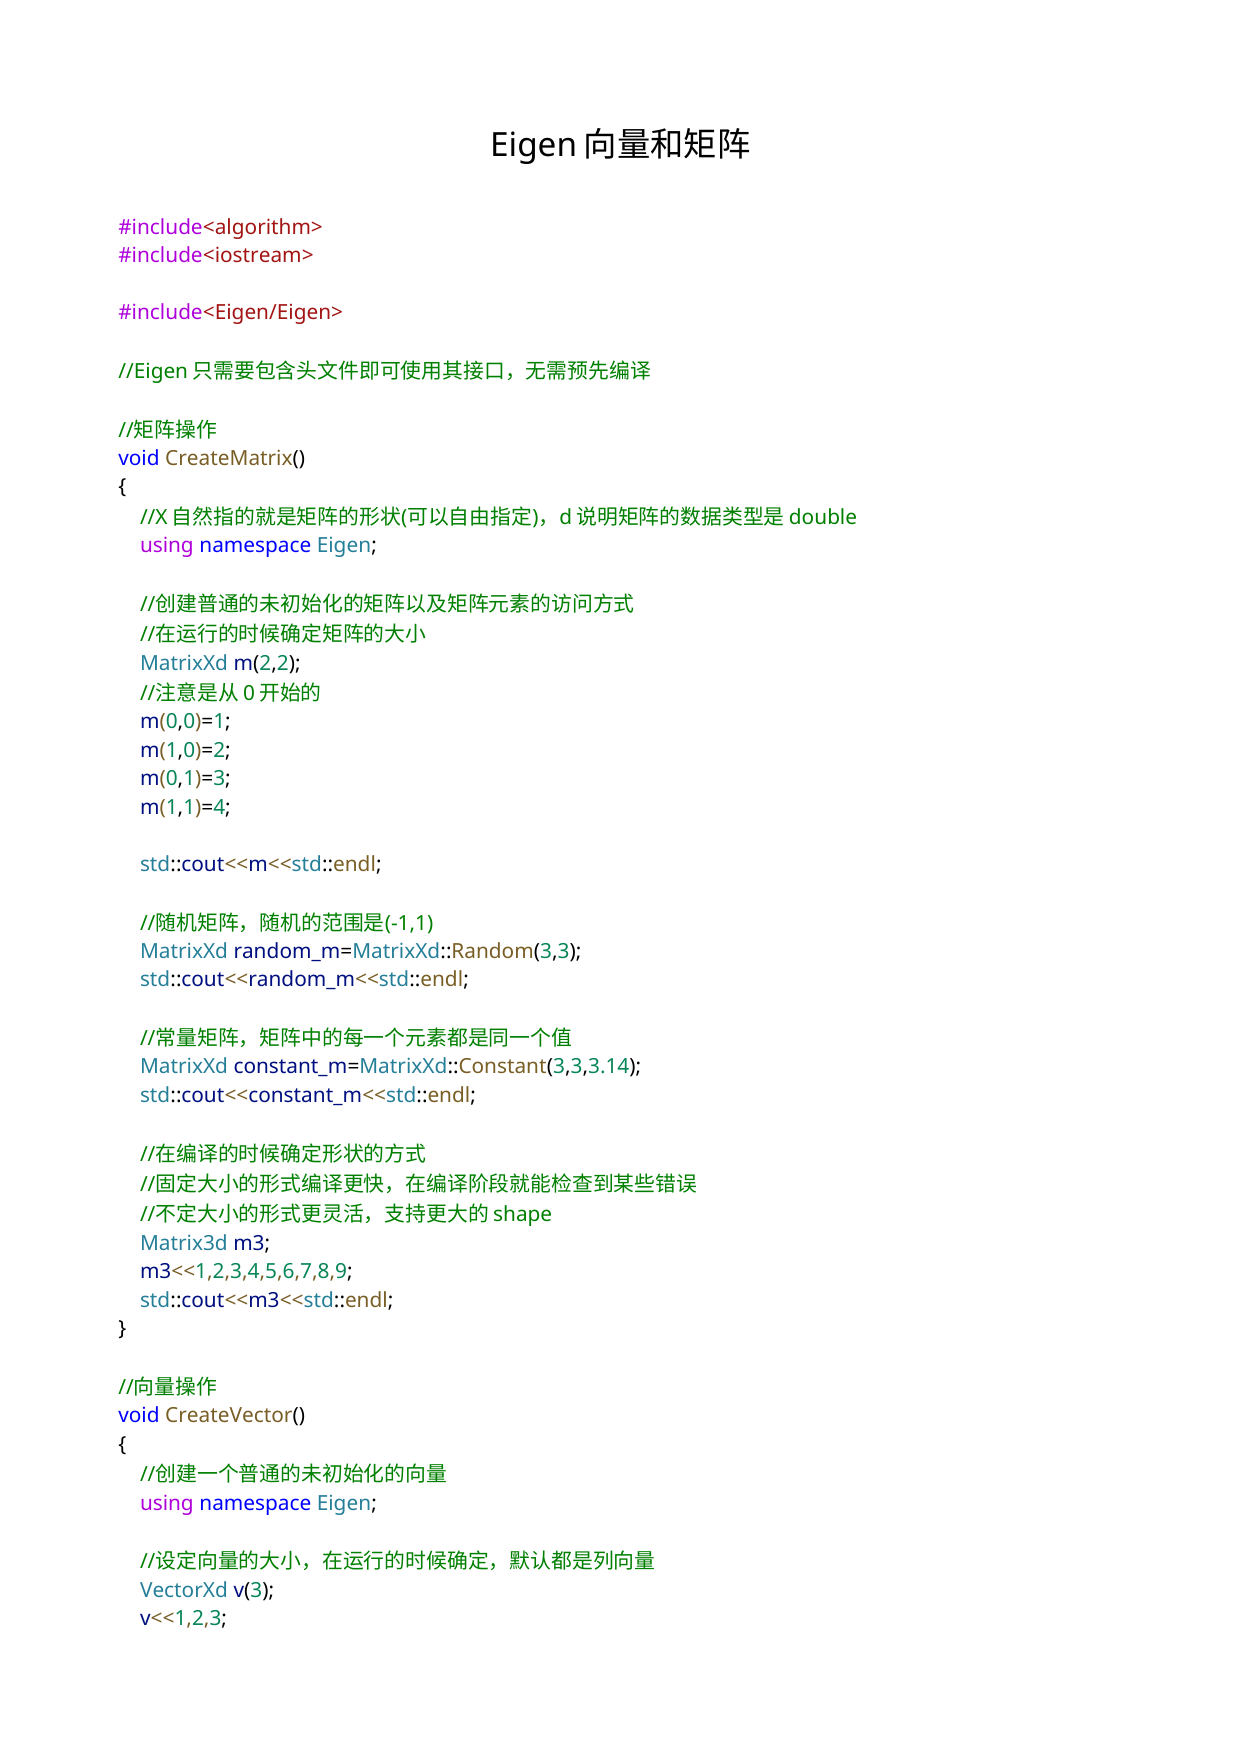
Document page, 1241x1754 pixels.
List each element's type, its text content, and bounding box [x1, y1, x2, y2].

text //不定大小的形式更灵活，支持更大的shape [118, 1198, 1122, 1228]
text VectorXd v(3); [118, 1575, 1122, 1603]
text //矩阵操作 [118, 413, 1122, 443]
text m3<<1,2,3,4,5,6,7,8,9; [118, 1256, 1122, 1285]
text //随机矩阵，随机的范围是(-1,1) [118, 906, 1122, 936]
text { [118, 472, 1122, 500]
text Eigen向量和矩阵 [118, 118, 1122, 167]
text std::cout<<m<<std::endl; [118, 849, 1122, 877]
text //在运行的时候确定矩阵的大小 [118, 618, 1122, 648]
text m(0,0)=1; [118, 707, 1122, 735]
text MatrixXd random_m=MatrixXd::Random(3,3); [118, 936, 1122, 964]
text std::cout<<constant_m<<std::endl; [118, 1080, 1122, 1108]
text using namespace Eigen; [118, 530, 1122, 559]
text void CreateMatrix() [118, 443, 1122, 472]
text m(1,1)=4; [118, 792, 1122, 820]
text v<<1,2,3; [118, 1603, 1122, 1632]
text MatrixXd constant_m=MatrixXd::Constant(3,3,3.14); [118, 1052, 1122, 1080]
text //创建普通的未初始化的矩阵以及矩阵元素的访问方式 [118, 587, 1122, 618]
text #include<iostream> [118, 240, 1122, 269]
text //常量矩阵，矩阵中的每一个元素都是同一个值 [118, 1021, 1122, 1052]
text m(0,1)=3; [118, 763, 1122, 792]
text std::cout<<random_m<<std::endl; [118, 964, 1122, 993]
text using namespace Eigen; [118, 1488, 1122, 1516]
text std::cout<<m3<<std::endl; [118, 1285, 1122, 1313]
text { [118, 1429, 1122, 1457]
text #include<algorithm> [118, 212, 1122, 240]
text //向量操作 [118, 1370, 1122, 1400]
text //注意是从0开始的 [118, 676, 1122, 707]
text //固定大小的形式编译更快，在编译阶段就能检查到某些错误 [118, 1167, 1122, 1198]
text //Eigen只需要包含头文件即可使用其接口，无需预先编译 [118, 354, 1122, 384]
text Matrix3d m3; [118, 1228, 1122, 1256]
text MatrixXd m(2,2); [118, 648, 1122, 676]
text //在编译的时候确定形状的方式 [118, 1137, 1122, 1167]
text //X自然指的就是矩阵的形状(可以自由指定)，d说明矩阵的数据类型是double [118, 500, 1122, 530]
text void CreateVector() [118, 1400, 1122, 1429]
text #include<Eigen/Eigen> [118, 297, 1122, 326]
text //创建一个普通的未初始化的向量 [118, 1457, 1122, 1488]
text } [118, 1313, 1122, 1342]
text m(1,0)=2; [118, 735, 1122, 763]
text //设定向量的大小，在运行的时候确定，默认都是列向量 [118, 1544, 1122, 1575]
